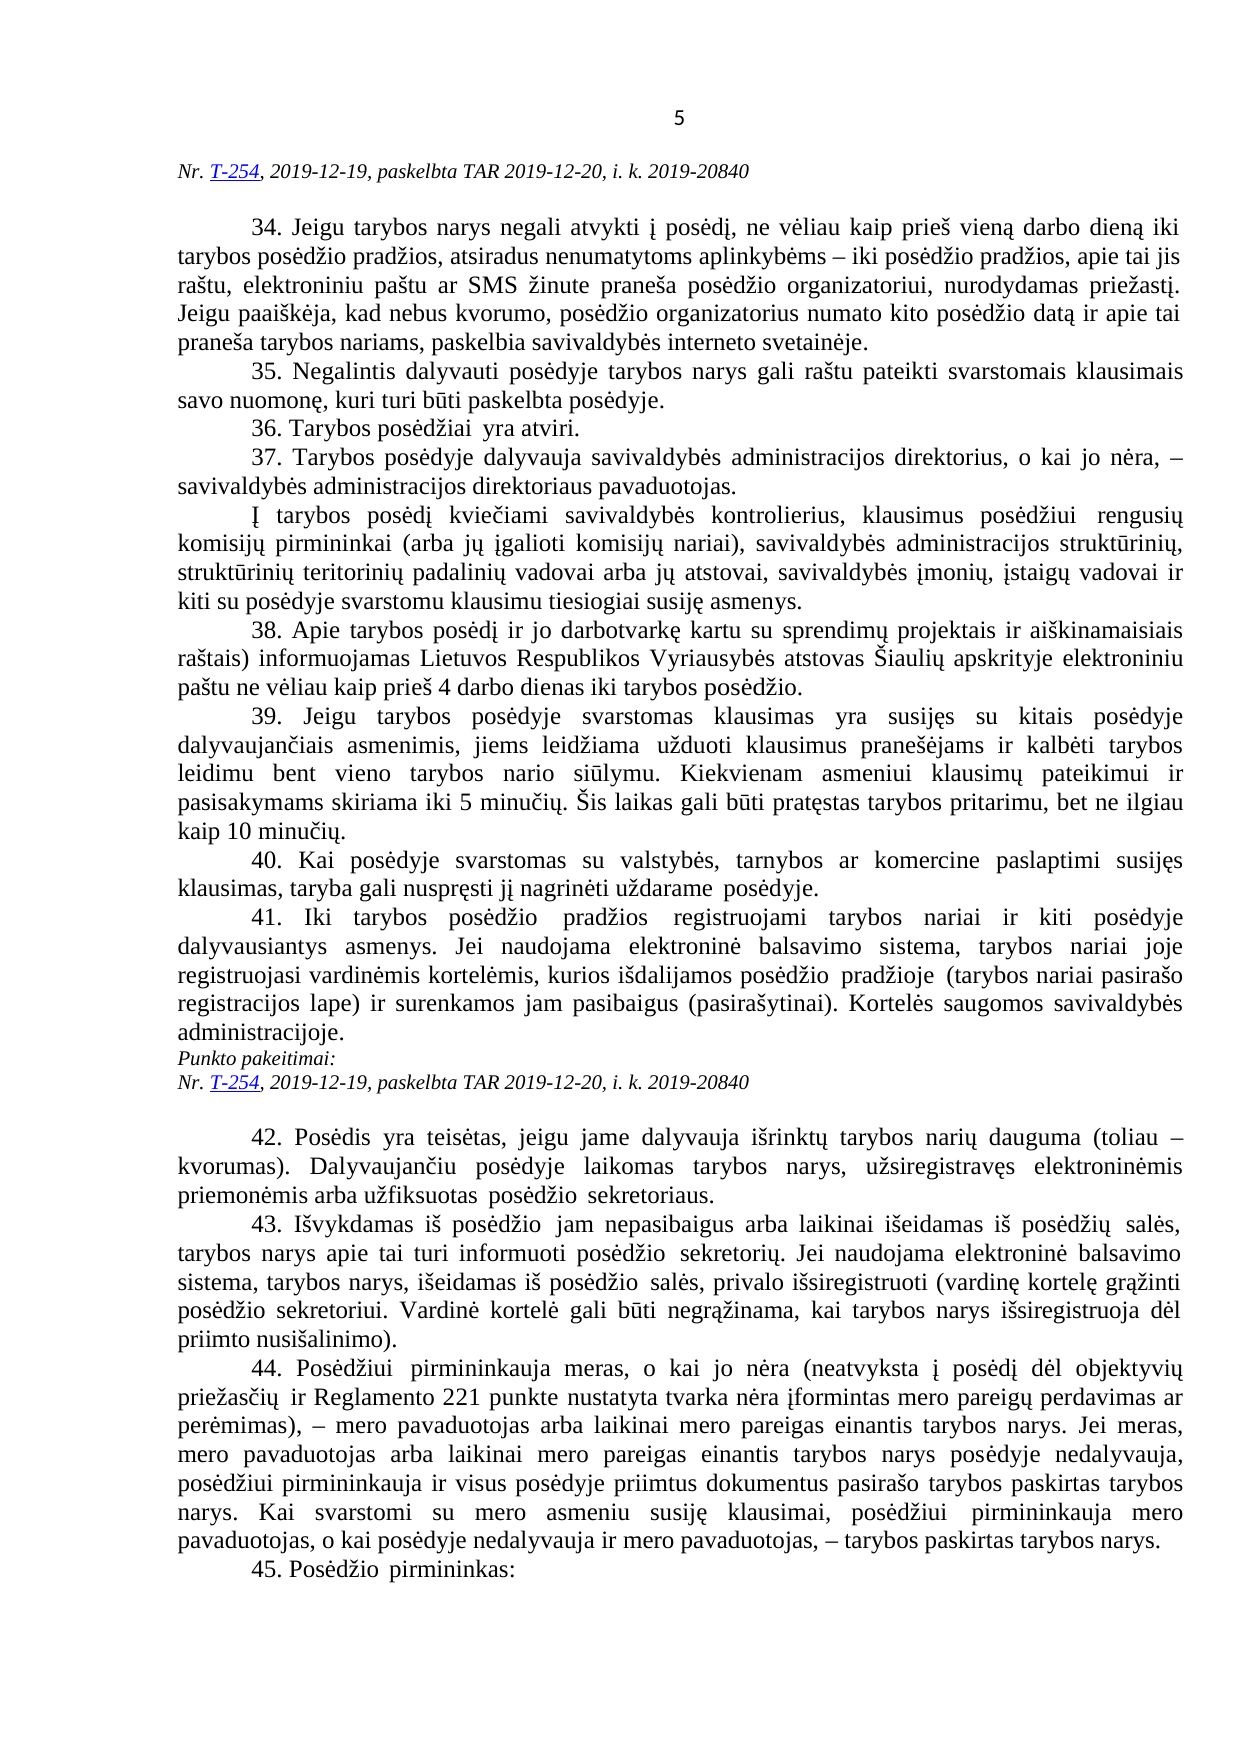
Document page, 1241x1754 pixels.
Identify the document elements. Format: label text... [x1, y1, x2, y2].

text 43. Išvykdamas iš posėdžio jam nepasibaigus arba laikinai išeidamas iš posėdžių salės, tarybos narys apie tai turi informuoti posėdžio sekretorių. Jei naudojama elektroninė balsavimo sistema, tarybos narys, išeidamas iš posėdžio salės, privalo išsiregistruoti (vardinę kortelę grąžinti posėdžio sekretoriui. Vardinė kortelė gali būti negrąžinama, kai tarybos narys išsiregistruoja dėl priimto nusišalinimo). [177, 1209, 1181, 1353]
text Į tarybos posėdį kviečiami savivaldybės kontrolierius, klausimus posėdžiui rengusių komisijų pirmininkai (arba jų įgalioti komisijų nariai), savivaldybės administracijos struktūrinių, struktūrinių teritorinių padalinių vadovai arba jų atstovai, savivaldybės įmonių, įstaigų vadovai ir kiti su posėdyje svarstomu klausimu tiesiogiai susiję asmenys. [177, 500, 1183, 615]
text 34. Jeigu tarybos narys negali atvykti į posėdį, ne vėliau kaip prieš vieną darbo dieną iki tarybos posėdžio pradžios, atsiradus nenumatytoms aplinkybėms – iki posėdžio pradžios, apie tai jis raštu, elektroniniu paštu ar SMS žinute praneša posėdžio organizatoriui, nurodydamas priežastį. Jeigu paaiškėja, kad nebus kvorumo, posėdžio organizatorius numato kito posėdžio datą ir apie tai praneša tarybos nariams, paskelbia savivaldybės interneto svetainėje. [177, 212, 1181, 356]
text 45. Posėdžio pirmininkas: [177, 1554, 1183, 1583]
text Punkto pakeitimai: [177, 1046, 1181, 1070]
text 44. Posėdžiui pirmininkauja meras, o kai jo nėra (neatvyksta į posėdį dėl objektyvių priežasčių ir Reglamento 221 punkte nustatyta tvarka nėra įformintas mero pareigų perdavimas ar perėmimas), – mero pavaduotojas arba laikinai mero pareigas einantis tarybos narys. Jei meras, mero pavaduotojas arba laikinai mero pareigas einantis tarybos narys posėdyje nedalyvauja, posėdžiui pirmininkauja ir visus posėdyje priimtus dokumentus pasirašo tarybos paskirtas tarybos narys. Kai svarstomi su mero asmeniu susiję klausimai, posėdžiui pirmininkauja mero pavaduotojas, o kai posėdyje nedalyvauja ir mero pavaduotojas, – tarybos paskirtas tarybos narys. [177, 1353, 1183, 1554]
text 36. Tarybos posėdžiai yra atviri. [177, 413, 1183, 442]
text Nr. T-254, 2019-12-19, paskelbta TAR 2019-12-20, i. k. 2019-20840 [177, 1070, 1181, 1094]
text 37. Tarybos posėdyje dalyvauja savivaldybės administracijos direktorius, o kai jo nėra, –savivaldybės administracijos direktoriaus pavaduotojas. [177, 442, 1183, 500]
text 38. Apie tarybos posėdį ir jo darbotvarkę kartu su sprendimų projektais ir aiškinamaisiais raštais) informuojamas Lietuvos Respublikos Vyriausybės atstovas Šiaulių apskrityje elektroniniu paštu ne vėliau kaip prieš 4 darbo dienas iki tarybos posėdžio. [177, 615, 1183, 701]
text 40. Kai posėdyje svarstomas su valstybės, tarnybos ar komercine paslaptimi susijęs klausimas, taryba gali nuspręsti jį nagrinėti uždarame posėdyje. [177, 845, 1183, 902]
text 42. Posėdis yra teisėtas, jeigu jame dalyvauja išrinktų tarybos narių dauguma (toliau – kvorumas). Dalyvaujančiu posėdyje laikomas tarybos narys, užsiregistravęs elektroninėmis priemonėmis arba užfiksuotas posėdžio sekretoriaus. [177, 1123, 1183, 1209]
text 41. Iki tarybos posėdžio pradžios registruojami tarybos nariai ir kiti posėdyje dalyvausiantys asmenys. Jei naudojama elektroninė balsavimo sistema, tarybos nariai joje registruojasi vardinėmis kortelėmis, kurios išdalijamos posėdžio pradžioje (tarybos nariai pasirašo registracijos lape) ir surenkamos jam pasibaigus (pasirašytinai). Kortelės saugomos savivaldybės administracijoje. [177, 902, 1183, 1046]
text Nr. T-254, 2019-12-19, paskelbta TAR 2019-12-20, i. k. 2019-20840 [177, 159, 1181, 183]
text 39. Jeigu tarybos posėdyje svarstomas klausimas yra susijęs su kitais posėdyje dalyvaujančiais asmenimis, jiems leidžiama užduoti klausimus pranešėjams ir kalbėti tarybos leidimu bent vieno tarybos nario siūlymu. Kiekvienam asmeniui klausimų pateikimui ir pasisakymams skiriama iki 5 minučių. Šis laikas gali būti pratęstas tarybos pritarimu, bet ne ilgiau kaip 10 minučių. [177, 701, 1183, 845]
text 35. Negalintis dalyvauti posėdyje tarybos narys gali raštu pateikti svarstomais klausimais savo nuomonę, kuri turi būti paskelbta posėdyje. [177, 356, 1183, 413]
